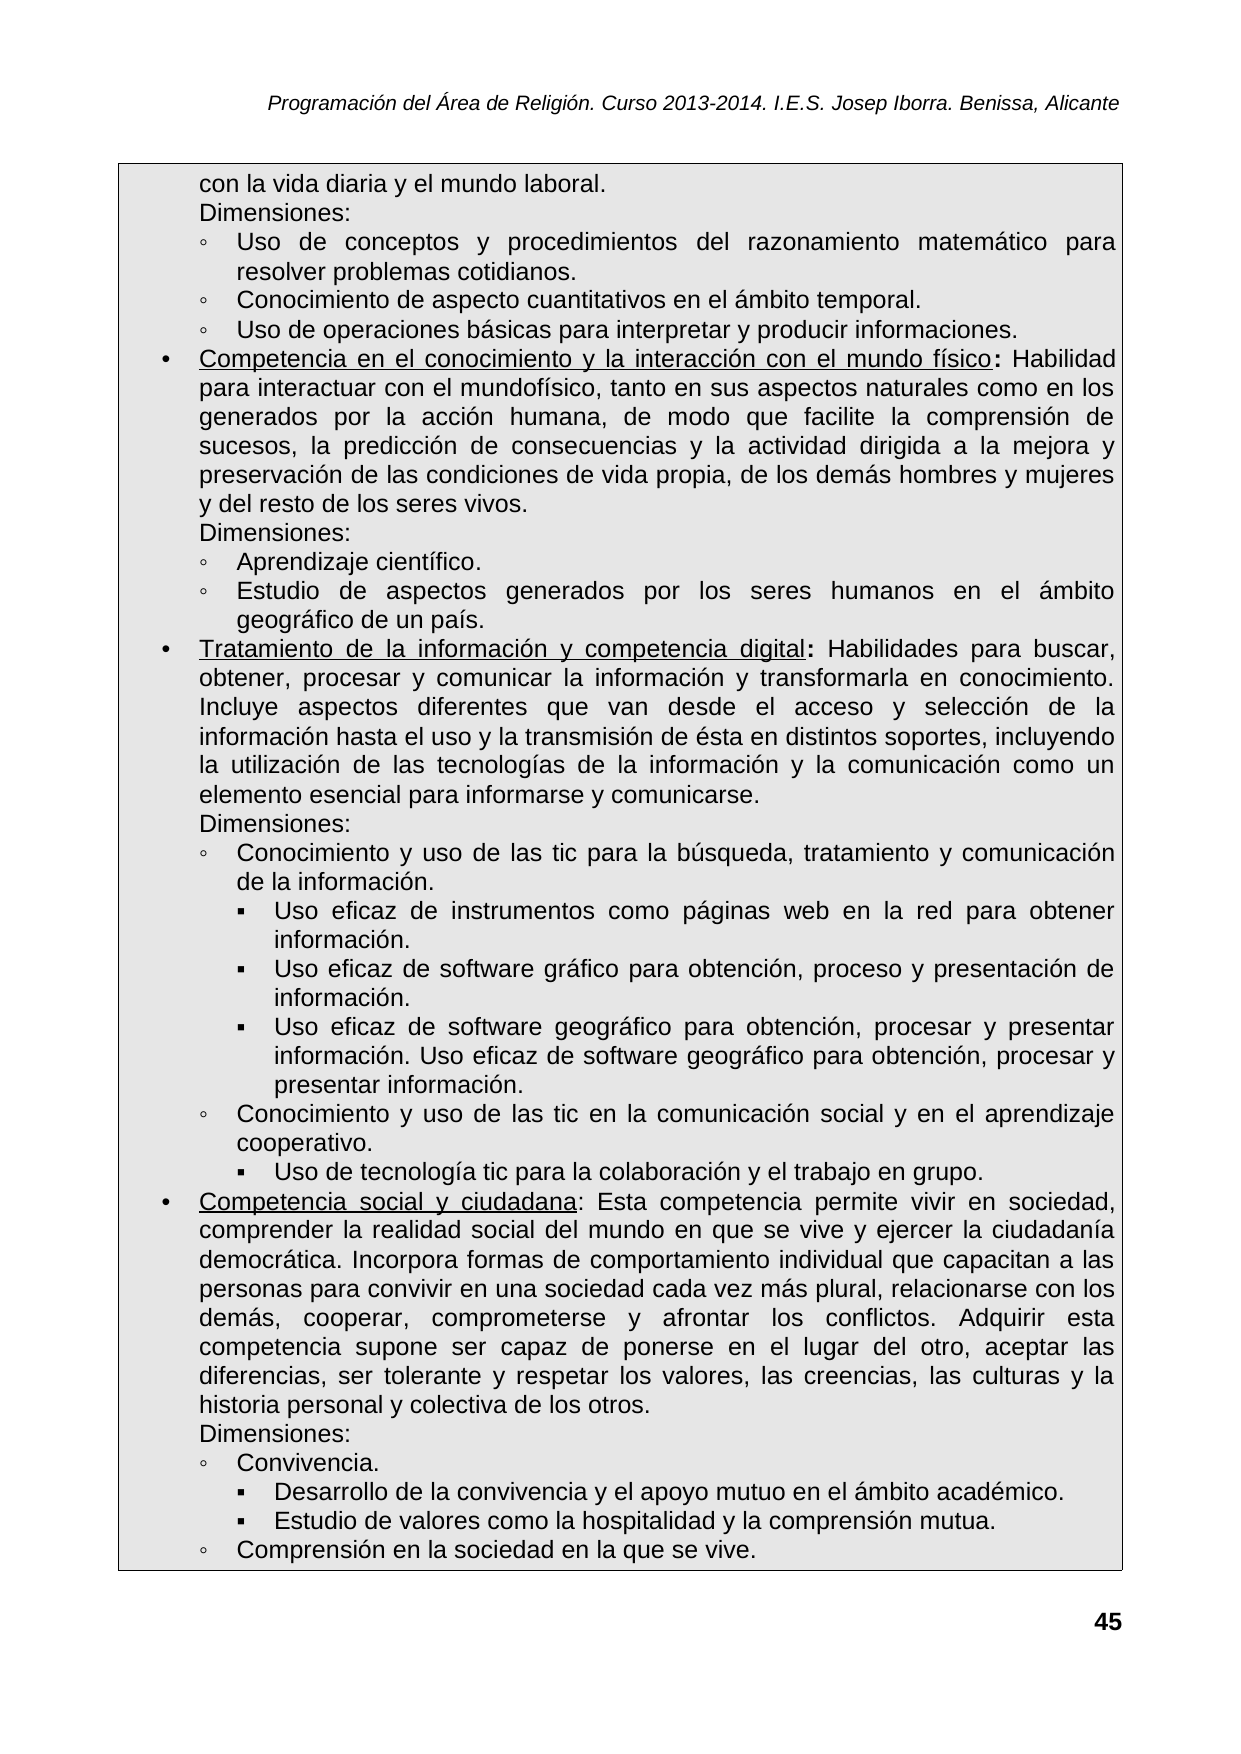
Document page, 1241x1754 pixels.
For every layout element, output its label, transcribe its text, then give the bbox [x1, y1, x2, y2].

table_header Justificación: Para conocer a Jesucristo y los acontecimientos de su pasión, muerte y resurrección, en su vertiente espiritual, (y en la histórica) es necesario estudiar el contexto histórico en el que vivió. Sustituiría al tema 4. Elementos curriculares: Competencias y sus dimensiones: Competencia en comunicación lingüística: La competencia en comunicación lingüística se refiere a la utilización del lenguaje como instrumento tanto de comunicación oral y escrita como de aprendizaje y de regulación de conductas y emociones. Dimensiones: Comunicación oral. Comunicarse con los otros (compañeros y profesores) de manera adecuada y eficaz. Comunicarse con los otros de manera respetuosa Comunicación escrita. Saber escribir de manera clara las ideas a transmitir, tanto en su aspecto gramatical, ortográfico, y narrativo como en el aspecto expresivo. Saber transmitir mediante la escritura sentimientos personales y expresiones interiores como las creencias propias o ajenas. Saber transmitir mediante la escritura sentimientos personales y expresiones interiores como las creencias propias o ajenas. Uso de vocabulario correcto. Comprensión lectora. Lectura que adquiere completamente el significado transmitido por el texto. Comprensión profunda de los valores expresados por un texto. Competencia matemática: Habilidad para utilizar números y sus operaciones básicas, los símbolos y las formas de expresión y razonamiento matemático para producir e interpretar informaciones, para conocer más sobre aspectos cuantitativos y espaciales de la realidad y para resolver problemas relacionados con la vida diaria y el mundo laboral. Dimensiones: Uso de conceptos y procedimientos del razonamiento matemático para resolver problemas cotidianos. Conocimiento de aspecto cuantitativos en el ámbito temporal. Uso de operaciones básicas para interpretar y producir informaciones. Competencia en el conocimiento y la interacción con el mundo físico: Habilidad para interactuar con el mundofísico, tanto en sus aspectos naturales como en los generados por la acción humana, de modo que facilite la comprensión de sucesos, la predicción de consecuencias y la actividad dirigida a la mejora y preservación de las condiciones de vida propia, de los demás hombres y mujeres y del resto de los seres vivos. Dimensiones: Aprendizaje científico. Estudio de aspectos generados por los seres humanos en el ámbito geográfico de un país. Tratamiento de la información y competencia digital: Habilidades para buscar, obtener, procesar y comunicar la información y transformarla en conocimiento. Incluye aspectos diferentes que van desde el acceso y selección de la información hasta el uso y la transmisión de ésta en distintos soportes, incluyendo la utilización de las tecnologías de la información y la comunicación como un elemento esencial para informarse y comunicarse. Dimensiones: Conocimiento y uso de las tic para la búsqueda, tratamiento y comunicación de la información. Uso eficaz de instrumentos como páginas web en la red para obtener información. Uso eficaz de software gráfico para obtención, proceso y presentación de información. Uso eficaz de software geográfico para obtención, procesar y presentar información. Uso eficaz de software geográfico para obtención, procesar y presentar información. Conocimiento y uso de las tic en la comunicación social y en el aprendizaje cooperativo. Uso de tecnología tic para la colaboración y el trabajo en grupo. Competencia social y ciudadana: Esta competencia permite vivir en sociedad, comprender la realidad social del mundo en que se vive y ejercer la ciudadanía democrática. Incorpora formas de comportamiento individual que capacitan a las personas para convivir en una sociedad cada vez más plural, relacionarse con los demás, cooperar, comprometerse y afrontar los conflictos. Adquirir esta competencia supone ser capaz de ponerse en el lugar del otro, aceptar las diferencias, ser tolerante y respetar los valores, las creencias, las culturas y la historia personal y colectiva de los otros. Dimensiones: Convivencia. Desarrollo de la convivencia y el apoyo mutuo en el ámbito académico. Estudio de valores como la hospitalidad y la comprensión mutua. Comprensión en la sociedad en la que se vive. Esfuerzo en el progresivo conocimiento de una sociedad diferente a la nuestra. Desarrollo de la empatía. Tolerancia en las diversas perspectivas desde la que viven los seres humanos. Conocimiento de otras creencias y formas culturales. Aceptación y respeto por otras manifestaciones culturales. Competencia cultural y artística: Esta competencia supone apreciar, comprender y valorar críticamente diferentes manifestaciones culturales y artísticas, utilizarlas como fuente de disfrute y enriquecimiento personal y considerarlas como parte del patrimonio cultural de los pueblos. Dimensiones: Conocimiento y uso de los lenguajes artísticos. Conocimiento del lenguaje arquitectónico histórico y su desarrollo a lo largo de los siglos e interés por el mismo. Conocimiento y comprensión del hecho cultural y artístico en la sociedad. Competencia para aprender a aprender: Aprender a aprender supone iniciarse en el aprendizaje y ser capaz de continuarlo de manera autónoma. Supone también poder desenvolverse ante las incertidumbres tratando de buscar respuestas que satisfagan la lógica del conocimiento racional. Implica admitir diversidad de respuestas posibles ante un mismo problema y encontrar motivación para buscarlas desde diversos enfoques metodológicos. Dimensiones: Conocimiento de las capacidades de aprendizaje. Descubrimiento de las propias capacidades. Conocimiento de uno mismo y confianza en uno mismo. Uso de habilidades de aprendizaje. Respuesta adecuada a las críticas. Reconocimiento verbal de los errores. Argumentación y justificación de preferencias, ideas, juicios, … Actuar de forma flexible y dialogante. Visión de los problemas desde diversos puntos de vista en orden a obtener varias respuestas posibles a los mismos. Autonomía e iniciativa personal: Esta competencia se refiere a la posibilidad de optar con criterio propio y llevar adelante las iniciativas necesarias para desarrollar la opción elegida y hacerse responsable de ella, tanto en el ámbito personal como en el social o laboral. Dimensiones: Conocer las opciones diferentes de desarrollo de un ámbito y confiar para tomar decisiones. Competencia espiritual: Esta competencia consiste en desarrollar y alimentar la capacidad trascendente del alumno para aportar la base que constituye el sentido de su vida. Dimensiones: Percibir, conocer y utilizar la capacidad de trascendencia: realizarse preguntas de tipo metafísico. Contribución al desarrollo del sentido de vida dentro de la confección progresiva del proyecto de vida personal propio. Objetivos didácticos: Tener una idea aproximada del contexto en que vivió Jesús. Conceptuales Contexto geográfico, social e histórico de la vida de Jesús, en el imperio romano, y en Palestina. Datos personales de Jesucristo. Jerusalén y el templo en la época de Jesús. Procedimentales Seguimiento de un proceso dado de investigación en la red con una serie de normas a seguir. Actitudinales Escuchar los diversos testimonios acerca de un hecho para tener visiones más acordes con la realidad: no dar por sentado nada hasta que no se ha estudiado el tema (social, político, religioso, etc.), ser crítico y buscar razones para sostener una opinión. Actividades de enseñanza y aprendizaje: Contestar a 25 preguntas siguiendo en texto de un historia en la que se involucran los alumnos, y que contiene páginas web, vídeos, e imágenes a las que acudir para contestar a tales preguntas. [119, 164, 1122, 1570]
